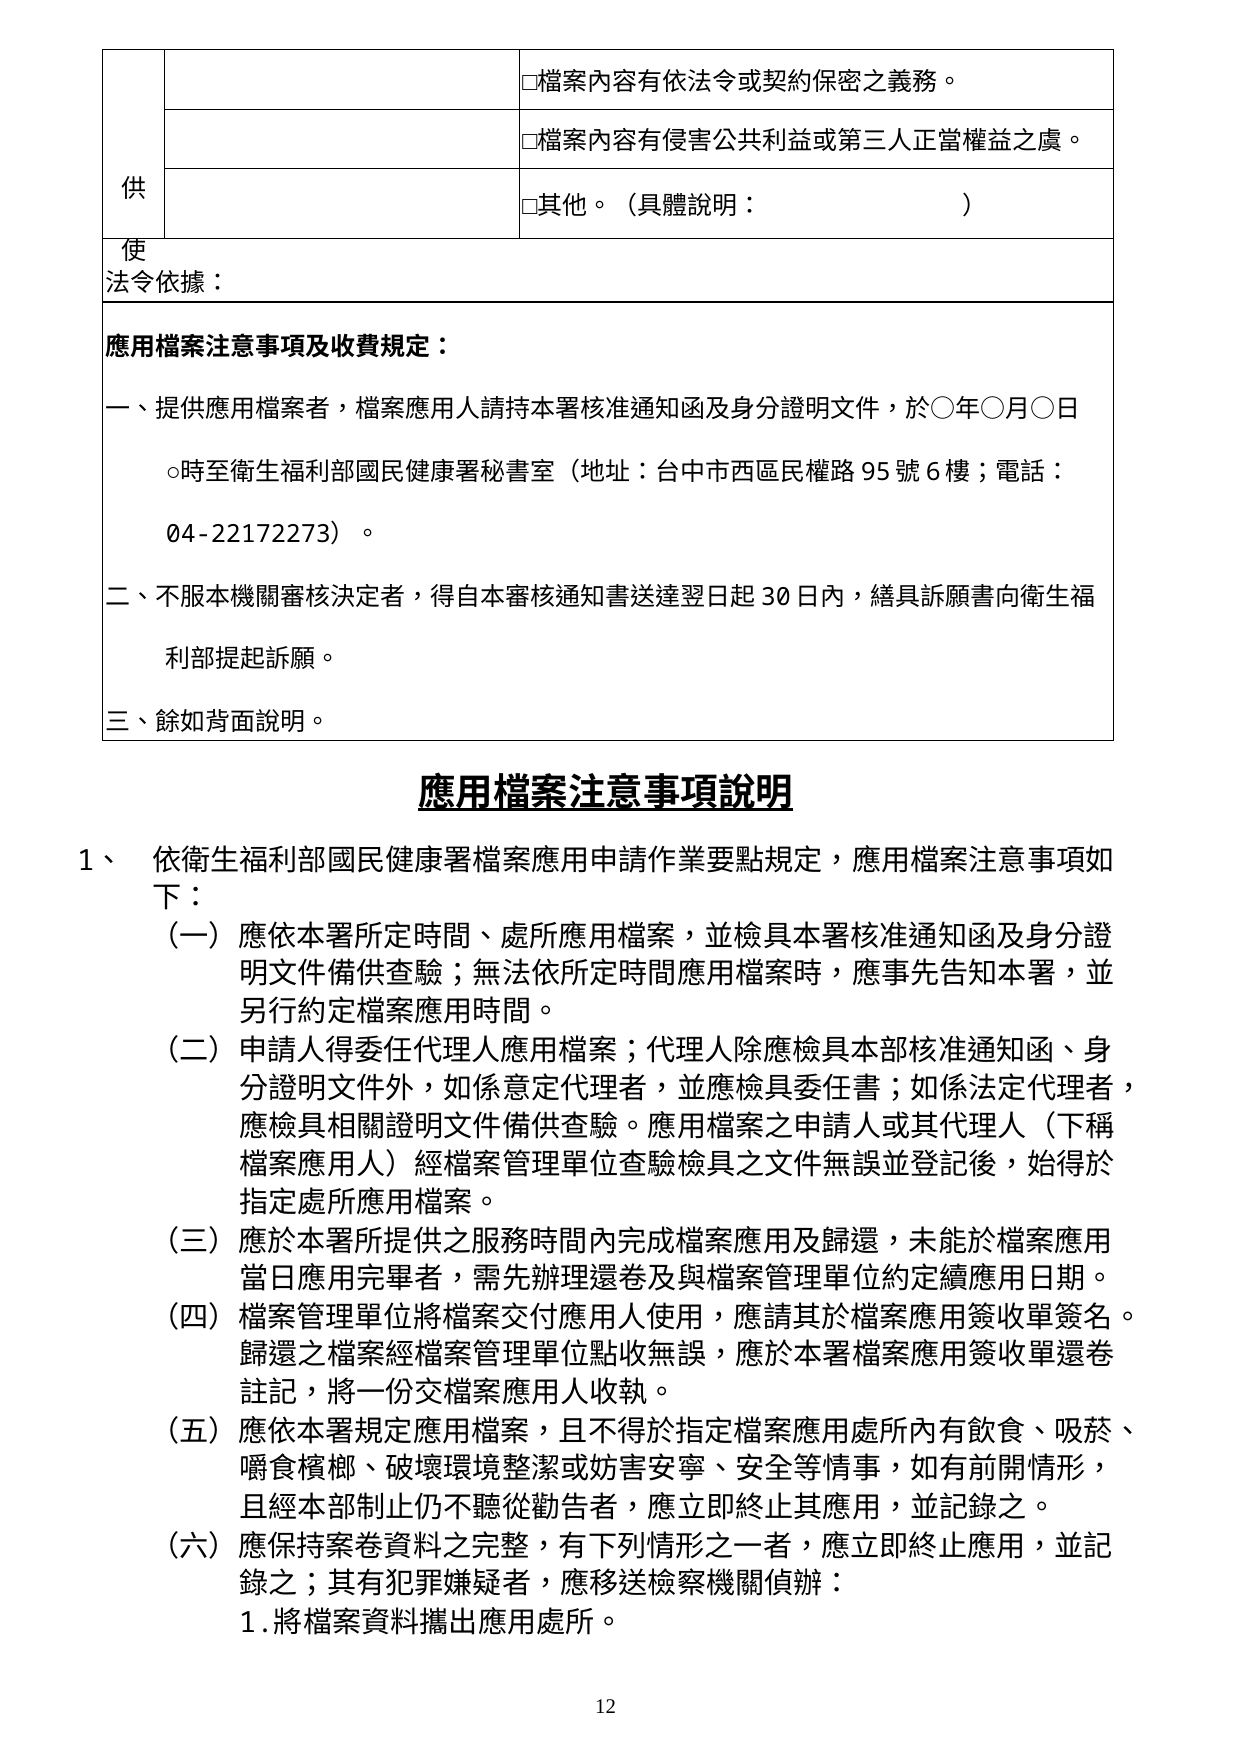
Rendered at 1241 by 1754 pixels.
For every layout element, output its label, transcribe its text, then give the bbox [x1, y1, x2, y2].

table_cell 應用檔案注意事項及收費規定： 一、提供應用檔案者，檔案應用人請持本署核准通知函及身分證明文件，於○年○月○日 ○時至衛生福利部國民健康署秘書室（地址：台中市西區民權路95號6樓；電話： 04-22172273）。 二、不服本機關審核決定者，得自本審核通知書送達翌日起30日內，繕具訴願書向衛生福 利部提起訴願。 三、餘如背面說明。 [103, 303, 1113, 740]
table_cell [165, 169, 519, 238]
text 1.將檔案資料攜出應用處所。 [239, 1602, 1134, 1640]
text （一）應依本署所定時間、處所應用檔案，並檢具本署核准通知函及身分證明文件備供查驗；無法依所定時間應用檔案時，應事先告知本署，並另行約定檔案應用時間。 [150, 916, 1134, 1030]
table_cell [165, 50, 519, 108]
text （五）應依本署規定應用檔案，且不得於指定檔案應用處所內有飲食、吸菸、嚼食檳榔、破壞環境整潔或妨害安寧、安全等情事，如有前開情形，且經本部制止仍不聽從勸告者，應立即終止其應用，並記錄之。 [150, 1411, 1134, 1526]
text （三）應於本署所提供之服務時間內完成檔案應用及歸還，未能於檔案應用當日應用完畢者，需先辦理還卷及與檔案管理單位約定續應用日期。 [150, 1221, 1134, 1297]
text （二）申請人得委任代理人應用檔案；代理人除應檢具本部核准通知函、身分證明文件外，如係意定代理者，並應檢具委任書；如係法定代理者，應檢具相關證明文件備供查驗。應用檔案之申請人或其代理人（下稱檔案應用人）經檔案管理單位查驗檢具之文件無誤並登記後，始得於指定處所應用檔案。 [150, 1030, 1134, 1221]
text （四）檔案管理單位將檔案交付應用人使用，應請其於檔案應用簽收單簽名。歸還之檔案經檔案管理單位點收無誤，應於本署檔案應用簽收單還卷註記，將一份交檔案應用人收執。 [150, 1297, 1134, 1411]
text 應用檔案注意事項說明 [77, 766, 1134, 815]
table_cell □ 暫 無 法 提 供 使 用 [103, 50, 164, 238]
table_cell □檔案內容有依法令或契約保密之義務。 [520, 50, 1113, 108]
text （六）應保持案卷資料之完整，有下列情形之一者，應立即終止應用，並記錄之；其有犯罪嫌疑者，應移送檢察機關偵辦： [150, 1526, 1134, 1602]
table_cell □其他。（具體說明： ） [520, 169, 1113, 238]
table_cell [165, 110, 519, 167]
table_cell □檔案內容有侵害公共利益或第三人正當權益之虞。 [520, 110, 1113, 167]
list 依衛生福利部國民健康署檔案應用申請作業要點規定，應用檔案注意事項如下： [77, 840, 1134, 916]
table_cell 法令依據： [103, 239, 1113, 301]
